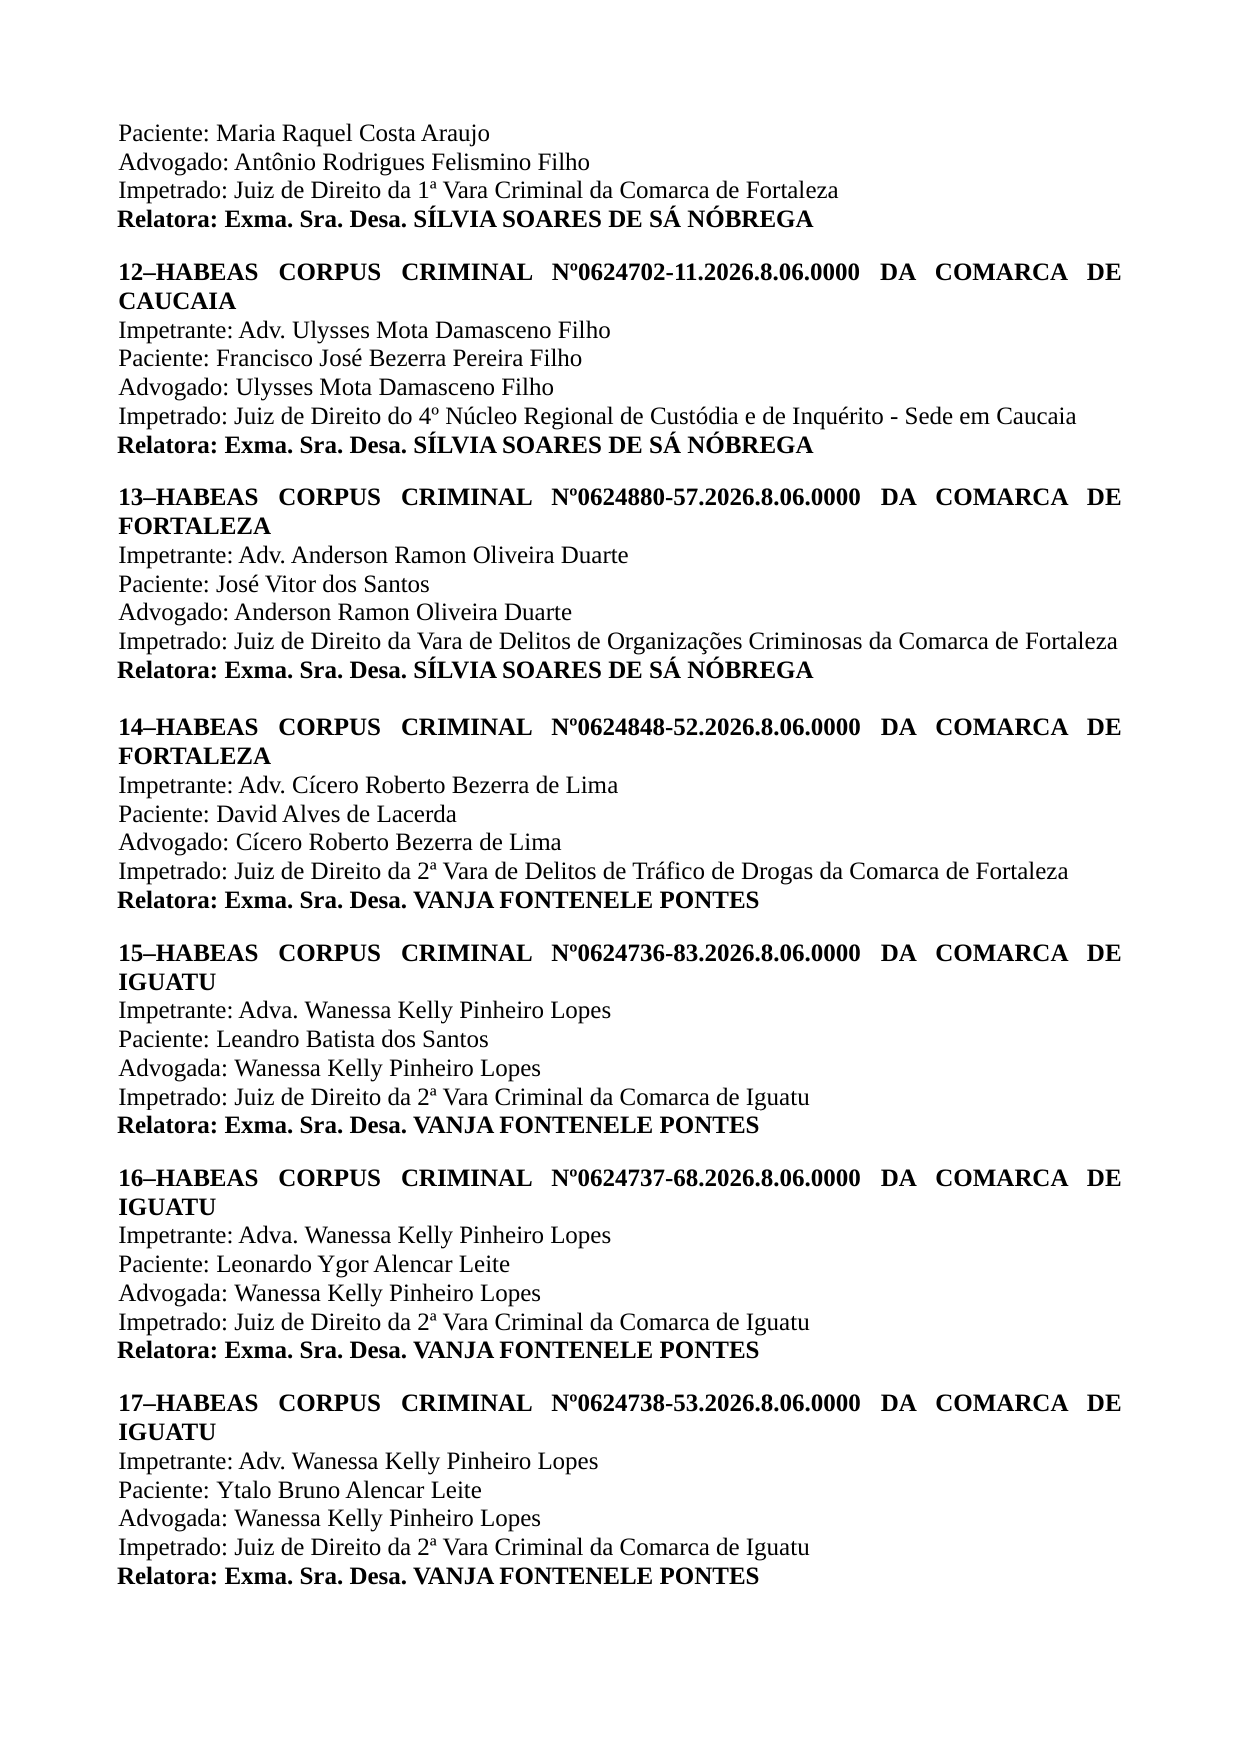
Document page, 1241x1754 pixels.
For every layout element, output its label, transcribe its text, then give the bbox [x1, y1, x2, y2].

text Impetrante: Adva. Wanessa Kelly Pinheiro Lopes [118, 1221, 1122, 1249]
text Impetrado: Juiz de Direito da 2ª Vara Criminal da Comarca de Iguatu [118, 1307, 1122, 1336]
text Advogada: Wanessa Kelly Pinheiro Lopes [118, 1053, 1122, 1082]
text 12–HABEAS CORPUS CRIMINAL Nº0624702-11.2026.8.06.0000 DA COMARCA DE CAUCAIA [118, 257, 1122, 315]
text Paciente: Leonardo Ygor Alencar Leite [118, 1249, 1122, 1278]
text Impetrado: Juiz de Direito da 1ª Vara Criminal da Comarca de Fortaleza [118, 176, 1122, 204]
text Advogado: Antônio Rodrigues Felismino Filho [118, 147, 1122, 176]
text Impetrado: Juiz de Direito do 4º Núcleo Regional de Custódia e de Inquérito - Sede em Caucaia [118, 401, 1122, 430]
text Paciente: David Alves de Lacerda [118, 799, 1122, 827]
text Impetrado: Juiz de Direito da 2ª Vara Criminal da Comarca de Iguatu [118, 1082, 1122, 1110]
text Advogada: Wanessa Kelly Pinheiro Lopes [118, 1503, 1122, 1532]
text Relatora: Exma. Sra. Desa. VANJA FONTENELE PONTES [117, 885, 1122, 914]
text Impetrante: Adv. Ulysses Mota Damasceno Filho [118, 315, 1122, 343]
text 13–HABEAS CORPUS CRIMINAL Nº0624880-57.2026.8.06.0000 DA COMARCA DE FORTALEZA [118, 482, 1122, 540]
text Advogado: Anderson Ramon Oliveira Duarte [118, 597, 1122, 626]
text Paciente: José Vitor dos Santos [118, 569, 1122, 597]
text Relatora: Exma. Sra. Desa. SÍLVIA SOARES DE SÁ NÓBREGA [117, 204, 1122, 233]
text Impetrado: Juiz de Direito da Vara de Delitos de Organizações Criminosas da Comarca de Fortaleza [118, 626, 1122, 655]
text Impetrante: Adv. Anderson Ramon Oliveira Duarte [118, 540, 1122, 569]
text Advogado: Ulysses Mota Damasceno Filho [118, 372, 1122, 401]
text Relatora: Exma. Sra. Desa. SÍLVIA SOARES DE SÁ NÓBREGA [117, 655, 1122, 684]
text Impetrante: Adv. Wanessa Kelly Pinheiro Lopes [118, 1446, 1122, 1475]
text Impetrante: Adv. Cícero Roberto Bezerra de Lima [118, 770, 1122, 799]
text 14–HABEAS CORPUS CRIMINAL Nº0624848-52.2026.8.06.0000 DA COMARCA DE FORTALEZA [118, 712, 1122, 770]
text Paciente: Leandro Batista dos Santos [118, 1024, 1122, 1053]
text Relatora: Exma. Sra. Desa. SÍLVIA SOARES DE SÁ NÓBREGA [117, 430, 1122, 458]
text 15–HABEAS CORPUS CRIMINAL Nº0624736-83.2026.8.06.0000 DA COMARCA DE IGUATU [118, 938, 1122, 995]
text Impetrado: Juiz de Direito da 2ª Vara Criminal da Comarca de Iguatu [118, 1532, 1122, 1561]
text Relatora: Exma. Sra. Desa. VANJA FONTENELE PONTES [117, 1561, 1122, 1590]
text Advogada: Wanessa Kelly Pinheiro Lopes [118, 1278, 1122, 1307]
text Paciente: Ytalo Bruno Alencar Leite [118, 1475, 1122, 1503]
text Impetrado: Juiz de Direito da 2ª Vara de Delitos de Tráfico de Drogas da Comarca de Fortaleza [118, 856, 1122, 885]
text Relatora: Exma. Sra. Desa. VANJA FONTENELE PONTES [117, 1336, 1122, 1364]
text Paciente: Maria Raquel Costa Araujo [118, 118, 1122, 147]
text Paciente: Francisco José Bezerra Pereira Filho [118, 343, 1122, 372]
text 16–HABEAS CORPUS CRIMINAL Nº0624737-68.2026.8.06.0000 DA COMARCA DE IGUATU [118, 1163, 1122, 1221]
text 17–HABEAS CORPUS CRIMINAL Nº0624738-53.2026.8.06.0000 DA COMARCA DE IGUATU [118, 1388, 1122, 1446]
text Impetrante: Adva. Wanessa Kelly Pinheiro Lopes [118, 995, 1122, 1024]
text Advogado: Cícero Roberto Bezerra de Lima [118, 827, 1122, 856]
text Relatora: Exma. Sra. Desa. VANJA FONTENELE PONTES [117, 1110, 1122, 1139]
